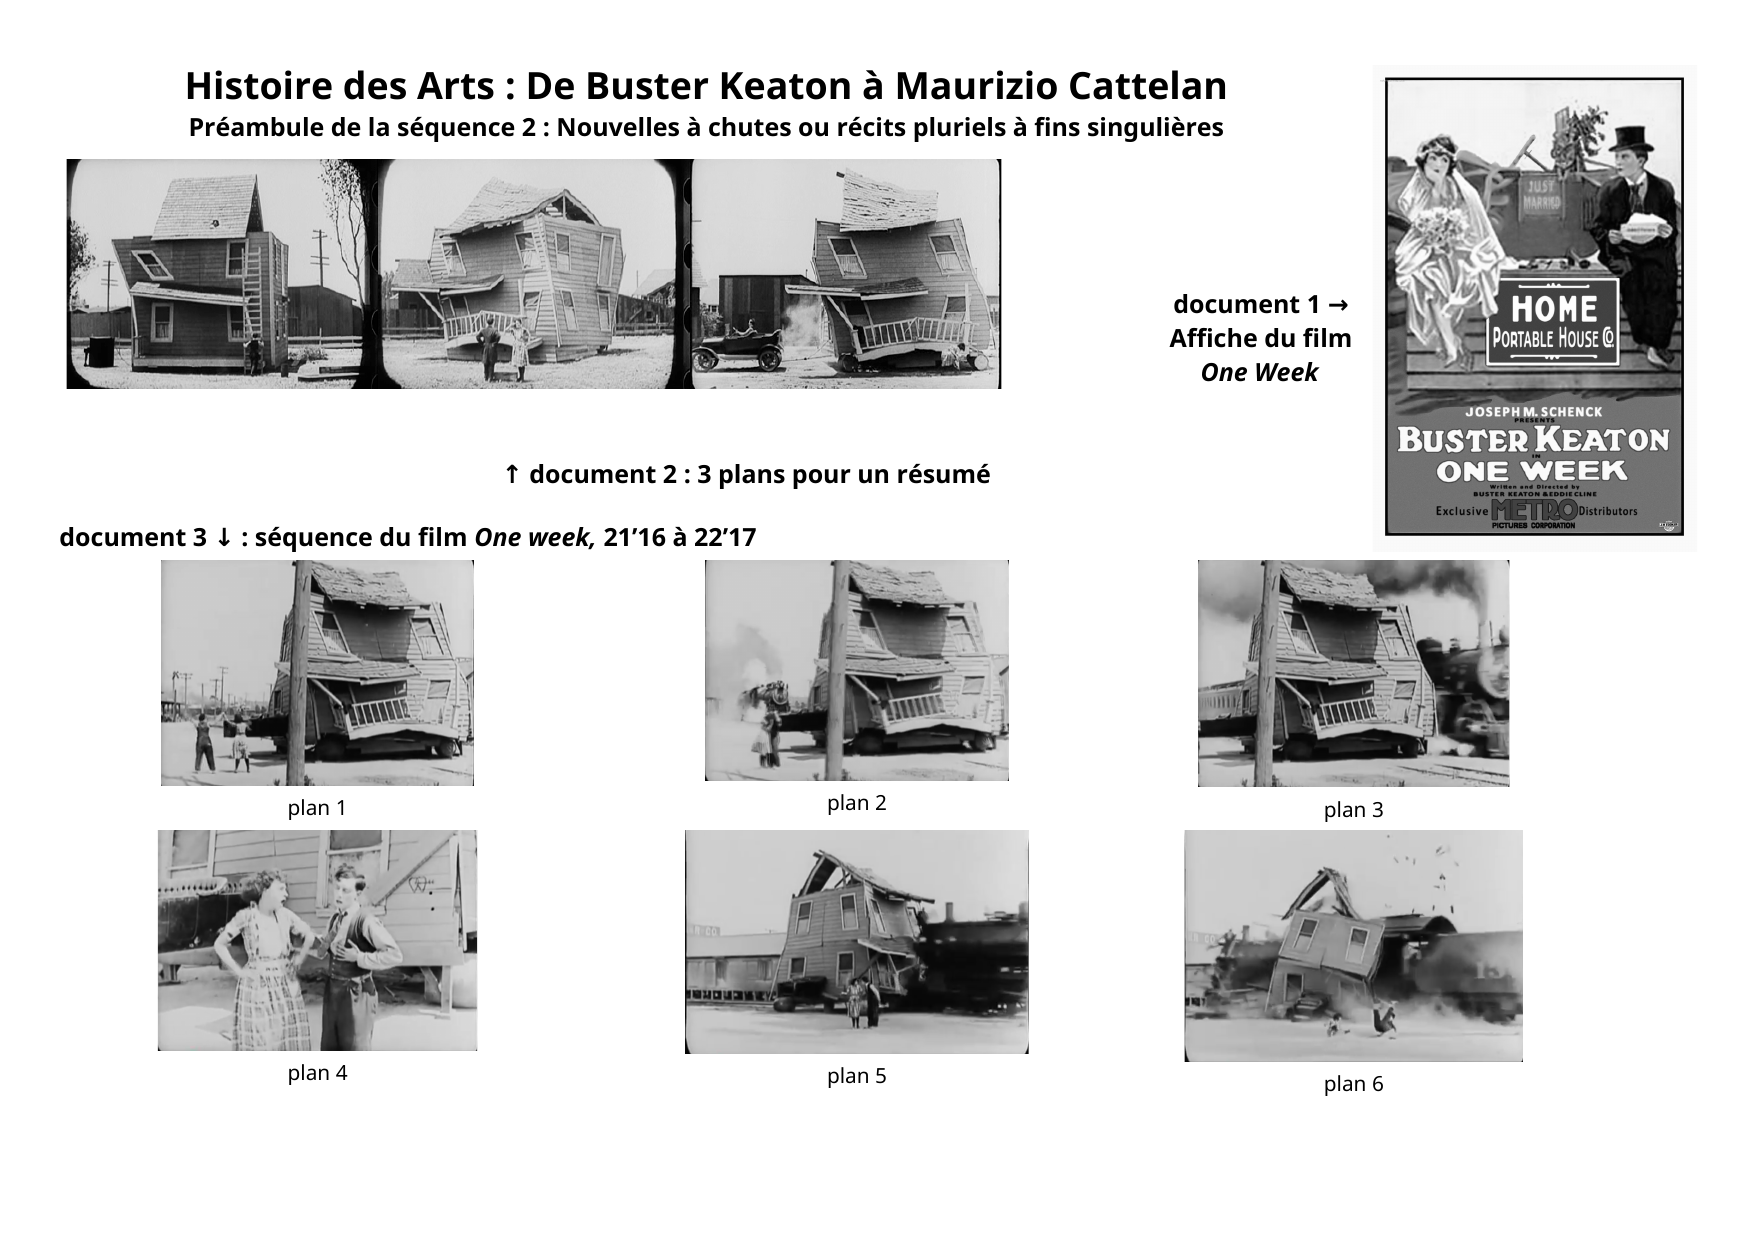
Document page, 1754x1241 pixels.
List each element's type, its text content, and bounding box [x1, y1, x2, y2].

picture [157, 830, 478, 1051]
text document 3 ↓ : séquence du film One week, 21’16 à 22’17 [59, 519, 1372, 553]
table_cell plan 4 [48, 823, 587, 1098]
picture [705, 560, 1009, 781]
picture [685, 830, 1029, 1054]
picture [66, 159, 1002, 389]
text Histoire des Arts : De Buster Keaton à Maurizio Cattelan [59, 59, 1695, 110]
table_header plan 3 [1127, 553, 1581, 823]
table_cell plan 5 [587, 823, 1127, 1098]
text document 1 → Affiche du film One Week [1002, 258, 1372, 388]
table_header plan 2 [587, 553, 1127, 823]
picture [1184, 830, 1523, 1062]
table_cell plan 6 [1127, 823, 1581, 1098]
picture [1198, 560, 1510, 787]
table_header plan 1 [48, 553, 587, 823]
text Préambule de la séquence 2 : Nouvelles à chutes ou récits pluriels à fins singulières [59, 110, 1372, 144]
picture [161, 560, 474, 786]
text ↑ document 2 : 3 plans pour un résumé [428, 457, 1372, 491]
